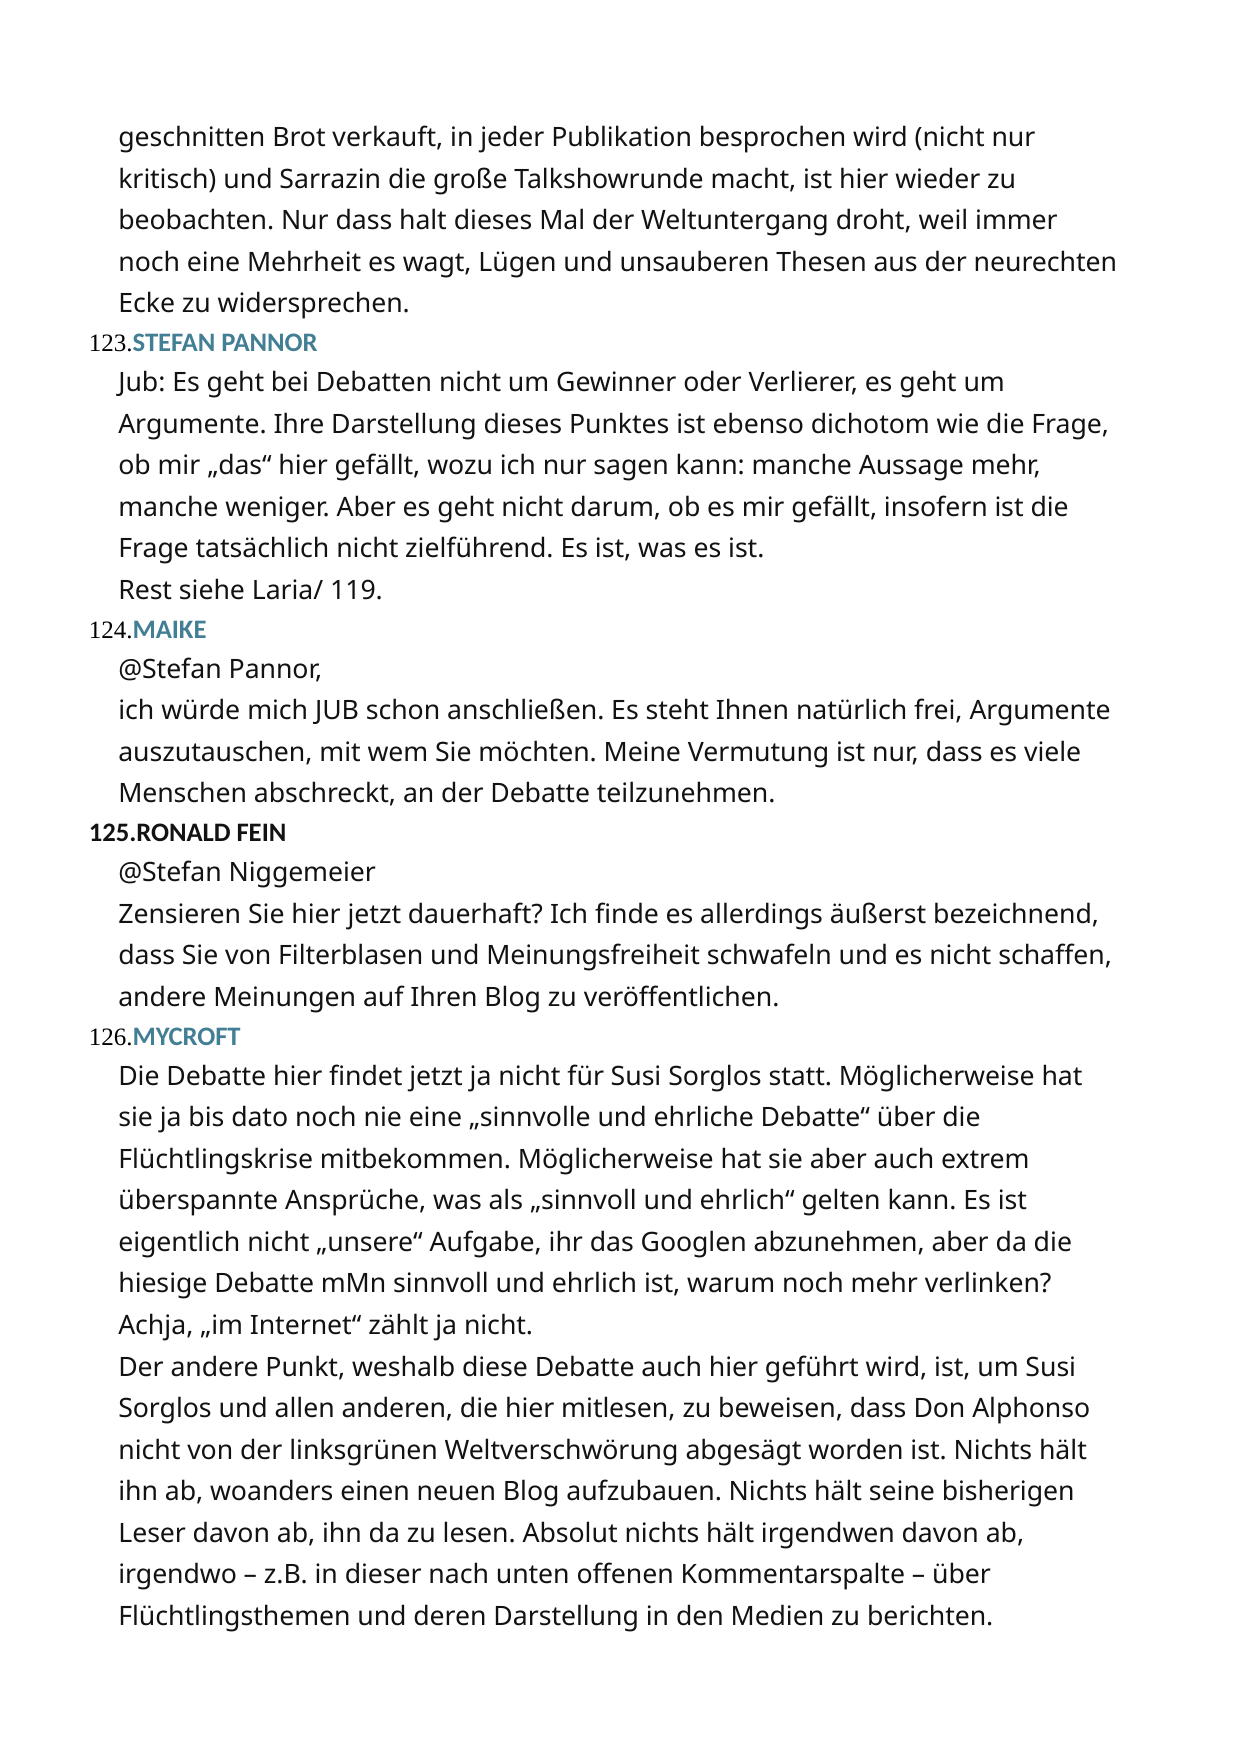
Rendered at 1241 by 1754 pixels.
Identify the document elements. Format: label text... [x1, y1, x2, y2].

list Rest siehe Laria/ 119. [118, 571, 1122, 607]
list @Stefan Niggemeier Zensieren Sie hier jetzt dauerhaft? Ich finde es allerdings äußerst bezeichnend, dass Sie von Filterblasen und Meinungsfreiheit schwafeln und es nicht schaffen, andere Meinungen auf Ihren Blog zu veröffentlichen. [118, 853, 1122, 1014]
list MYCROFT [118, 1019, 1122, 1052]
list STEFAN PANNOR [118, 326, 1122, 358]
list Die Debatte hier findet jetzt ja nicht für Susi Sorglos statt. Möglicherweise hat sie ja bis dato noch nie eine „sinnvolle und ehrliche Debatte“ über die Flüchtlingskrise mitbekommen. Möglicherweise hat sie aber auch extrem überspannte Ansprüche, was als „sinnvoll und ehrlich“ gelten kann. Es ist eigentlich nicht „unsere“ Aufgabe, ihr das Googlen abzunehmen, aber da die hiesige Debatte mMn sinnvoll und ehrlich ist, warum noch mehr verlinken? Achja, „im Internet“ zählt ja nicht. Der andere Punkt, weshalb diese Debatte auch hier geführt wird, ist, um Susi Sorglos und allen anderen, die hier mitlesen, zu beweisen, dass Don Alphonso nicht von der linksgrünen Weltverschwörung abgesägt worden ist. Nichts hält ihn ab, woanders einen neuen Blog aufzubauen. Nichts hält seine bisherigen Leser davon ab, ihn da zu lesen. Absolut nichts hält irgendwen davon ab, irgendwo – z.B. in dieser nach unten offenen Kommentarspalte – über Flüchtlingsthemen und deren Darstellung in den Medien zu berichten. [118, 1057, 1122, 1633]
list MAIKE [118, 612, 1122, 645]
list RONALD FEIN [118, 816, 1122, 848]
list Jub: Es geht bei Debatten nicht um Gewinner oder Verlierer, es geht um Argumente. Ihre Darstellung dieses Punktes ist ebenso dichotom wie die Frage, ob mir „das“ hier gefällt, wozu ich nur sagen kann: manche Aussage mehr, manche weniger. Aber es geht nicht darum, ob es mir gefällt, insofern ist die Frage tatsächlich nicht zielführend. Es ist, was es ist. [118, 363, 1122, 566]
list geschnitten Brot verkauft, in jeder Publikation besprochen wird (nicht nur kritisch) und Sarrazin die große Talkshowrunde macht, ist hier wieder zu beobachten. Nur dass halt dieses Mal der Weltuntergang droht, weil immer noch eine Mehrheit es wagt, Lügen und unsauberen Thesen aus der neurechten Ecke zu widersprechen. [118, 118, 1122, 321]
list @Stefan Pannor, ich würde mich JUB schon anschließen. Es steht Ihnen natürlich frei, Argumente auszutauschen, mit wem Sie möchten. Meine Vermutung ist nur, dass es viele Menschen abschreckt, an der Debatte teilzunehmen. [118, 650, 1122, 811]
